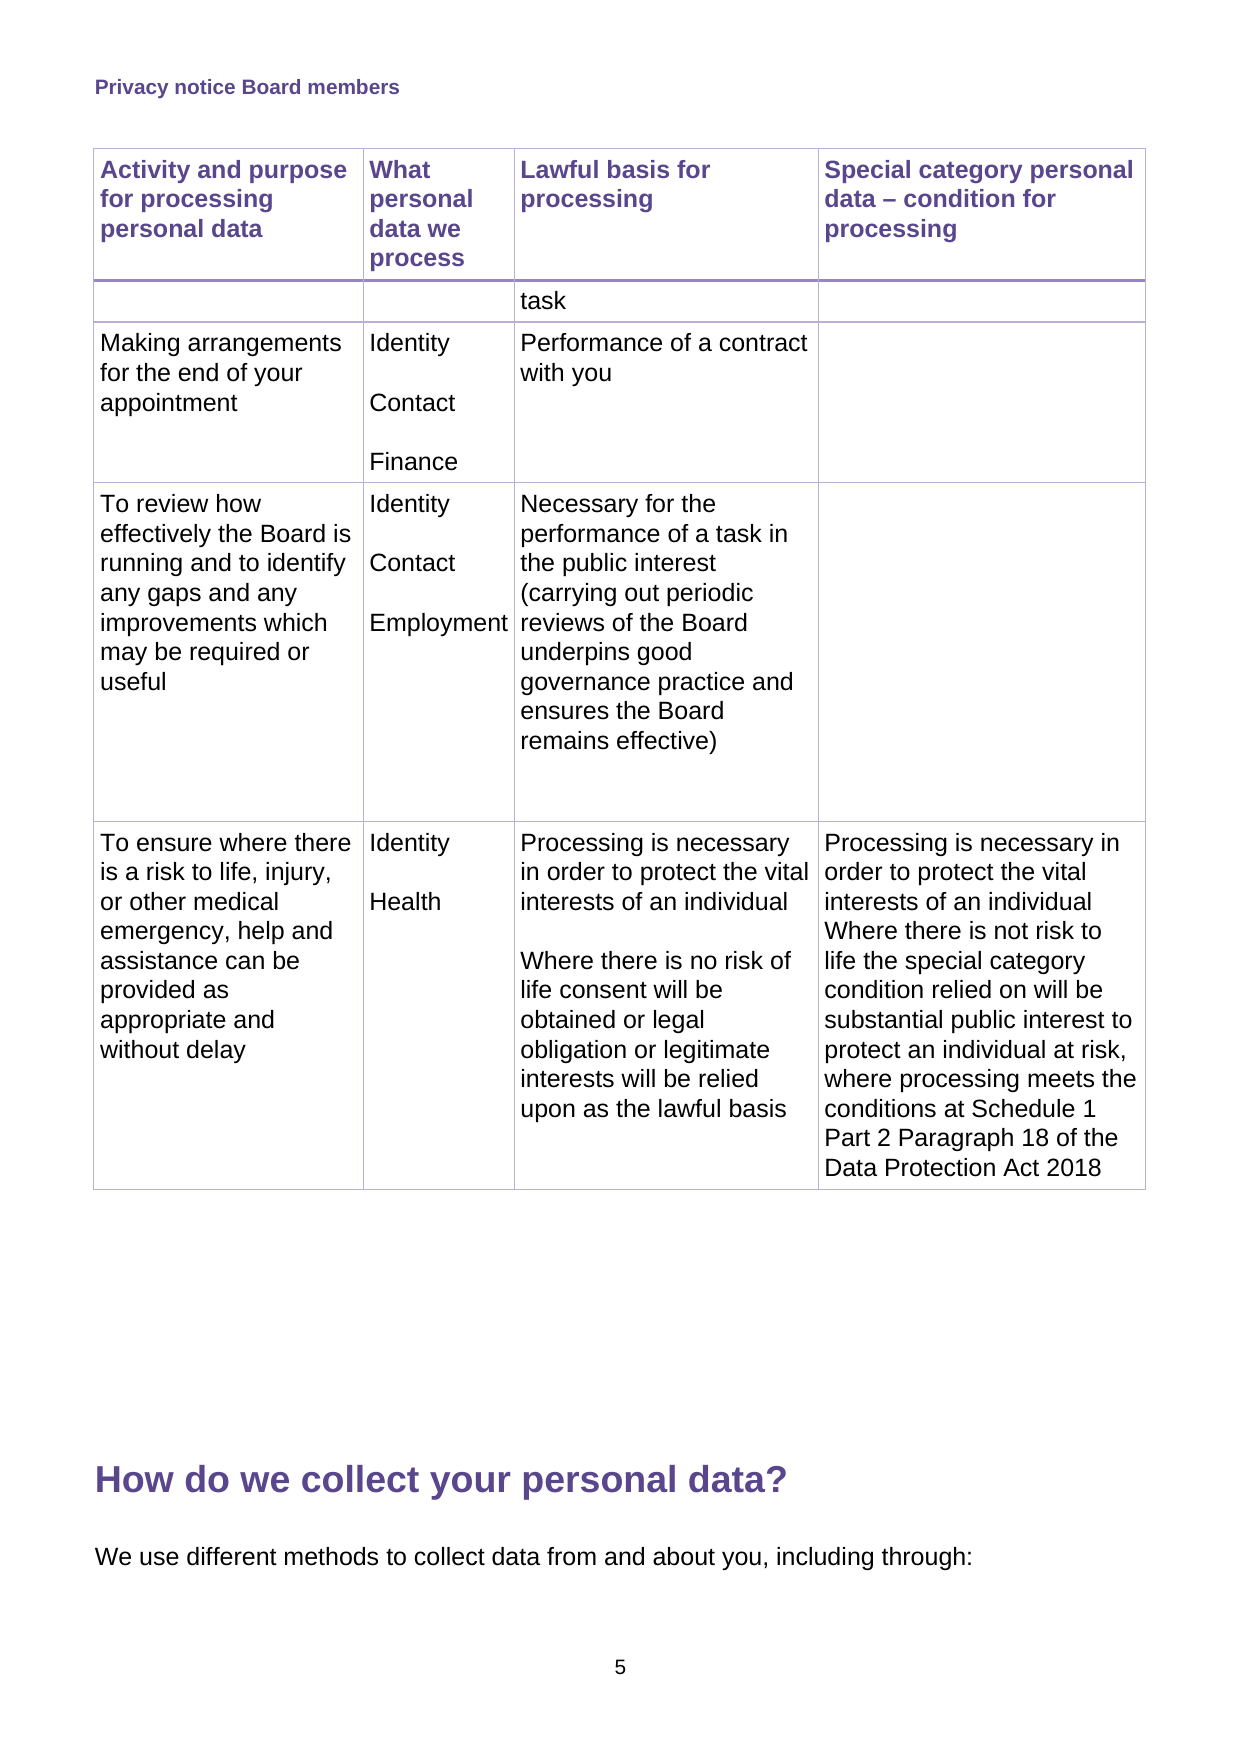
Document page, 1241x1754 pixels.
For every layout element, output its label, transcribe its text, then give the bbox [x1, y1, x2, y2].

table_cell Processing is necessary in order to protect the vital interests of an individual Where there is not risk to life the special category condition relied on will be substantial public interest to protect an individual at risk, where processing meets the conditions at Schedule 1 Part 2 Paragraph 18 of the Data Protection Act 2018 [819, 822, 1145, 1188]
table_cell [94, 282, 363, 321]
table_header What personal data we process [364, 149, 514, 279]
table_header Activity and purpose for processing personal data [94, 149, 363, 279]
table_cell Processing is necessary in order to protect the vital interests of an individual Where there is no risk of life consent will be obtained or legal obligation or legitimate interests will be relied upon as the lawful basis [515, 822, 818, 1188]
table_cell To ensure where there is a risk to life, injury, or other medical emergency, help and assistance can be provided as appropriate and without delay [94, 822, 363, 1188]
table_cell [819, 282, 1145, 321]
table_cell Identity Contact Employment [364, 483, 514, 821]
table_cell To review how effectively the Board is running and to identify any gaps and any improvements which may be required or useful [94, 483, 363, 821]
table_cell Identity Contact Finance [364, 323, 514, 482]
table_cell Identity Health [364, 822, 514, 1188]
table_cell task [515, 282, 818, 321]
table_cell Performance of a contract with you [515, 323, 818, 482]
table_cell [364, 282, 514, 321]
table_cell Making arrangements for the end of your appointment [94, 323, 363, 482]
text We use different methods to collect data from and about you, including through: [94, 1542, 1146, 1571]
table_header Special category personal data – condition for processing [819, 149, 1145, 279]
table_cell [819, 323, 1145, 482]
table_cell [819, 483, 1145, 821]
table_header Lawful basis for processing [515, 149, 818, 279]
table_cell Necessary for the performance of a task in the public interest (carrying out periodic reviews of the Board underpins good governance practice and ensures the Board remains effective) [515, 483, 818, 821]
subtitle How do we collect your personal data? [94, 1457, 1146, 1500]
